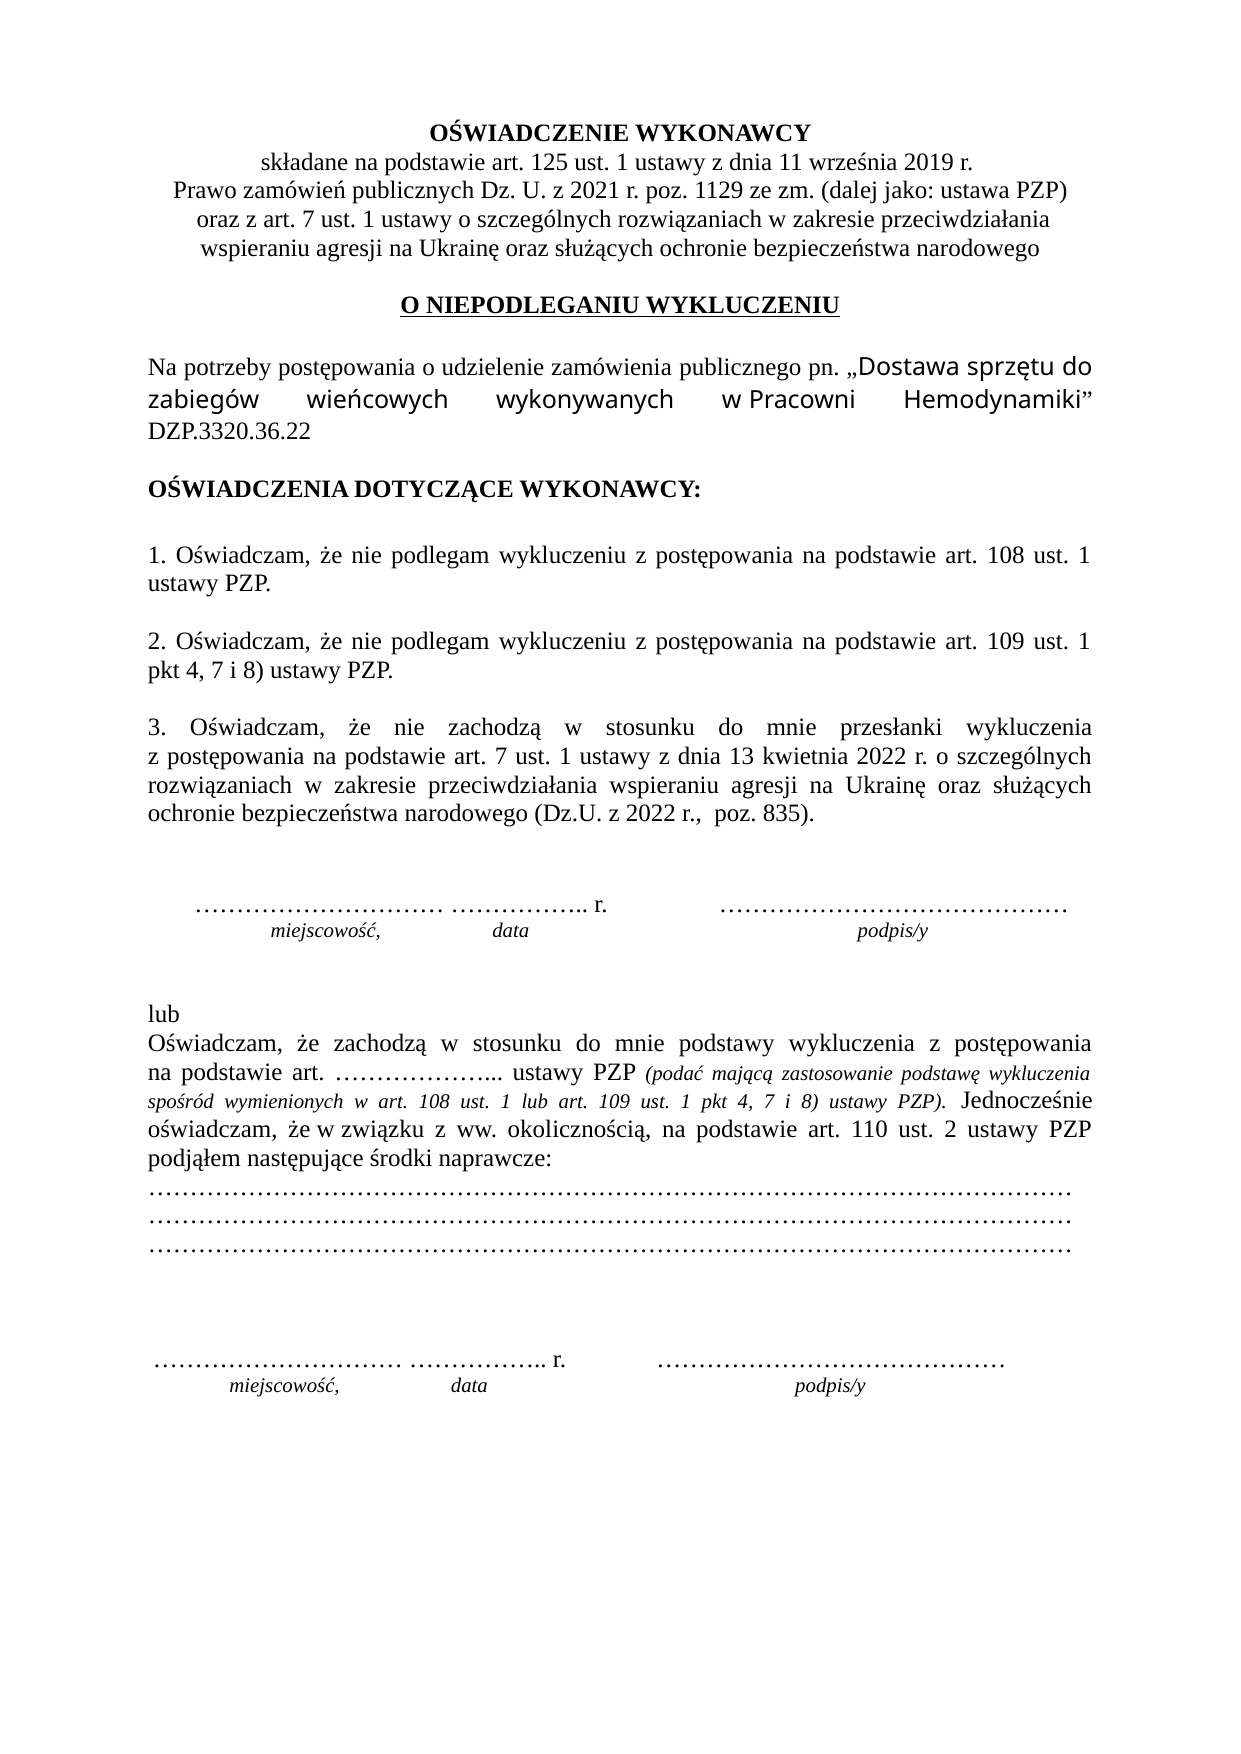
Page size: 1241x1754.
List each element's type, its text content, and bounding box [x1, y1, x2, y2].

text lub [148, 999, 1093, 1028]
text oraz z art. 7 ust. 1 ustawy o szczególnych rozwiązaniach w zakresie przeciwdziałania wspieraniu agresji na Ukrainę oraz służących ochronie bezpieczeństwa narodowego [148, 204, 1093, 262]
text Prawo zamówień publicznych Dz. U. z 2021 r. poz. 1129 ze zm. (dalej jako: ustawa PZP) [148, 176, 1093, 204]
text 2. Oświadczam, że nie podlegam wykluczeniu z postępowania na podstawie art. 109 ust. 1 pkt 4, 7 i 8) ustawy PZP. [148, 626, 1093, 683]
text składane na podstawie art. 125 ust. 1 ustawy z dnia 11 września 2019 r. [148, 147, 1093, 176]
text 3. Oświadczam, że nie zachodzą w stosunku do mnie przesłanki wykluczenia z postępowania na podstawie art. 7 ust. 1 ustawy z dnia 13 kwietnia 2022 r. o szczególnych rozwiązaniach w zakresie przeciwdziałania wspieraniu agresji na Ukrainę oraz służących ochronie bezpieczeństwa narodowego (Dz.U. z 2022 r., poz. 835). [148, 712, 1093, 827]
text ………………………………………………………………………………………………… [148, 1201, 1093, 1229]
text Oświadczam, że zachodzą w stosunku do mnie podstawy wykluczenia z postępowania na podstawie art. ………………... ustawy PZP (podać mającą zastosowanie podstawę wykluczenia spośród wymienionych w art. 108 ust. 1 lub art. 109 ust. 1 pkt 4, 7 i 8) ustawy PZP). Jednocześnie oświadczam, że w związku z ww. okolicznością, na podstawie art. 110 ust. 2 ustawy PZP podjąłem następujące środki naprawcze: [148, 1028, 1093, 1172]
text OŚWIADCZENIA DOTYCZĄCE WYKONAWCY: [148, 474, 1093, 502]
text 1. Oświadczam, że nie podlegam wykluczeniu z postępowania na podstawie art. 108 ust. 1 ustawy PZP. [148, 540, 1093, 597]
text ………………………………………………………………………………………………… [148, 1229, 1093, 1258]
text OŚWIADCZENIE WYKONAWCY [148, 118, 1093, 147]
text Na potrzeby postępowania o udzielenie zamówienia publicznego pn. „Dostawa sprzętu do zabiegów wieńcowych wykonywanych w Pracowni Hemodynamiki” DZP.3320.36.22 [148, 348, 1093, 445]
text O NIEPODLEGANIU WYKLUCZENIU [148, 291, 1093, 319]
text ………………………………………………………………………………………………… [148, 1172, 1093, 1201]
